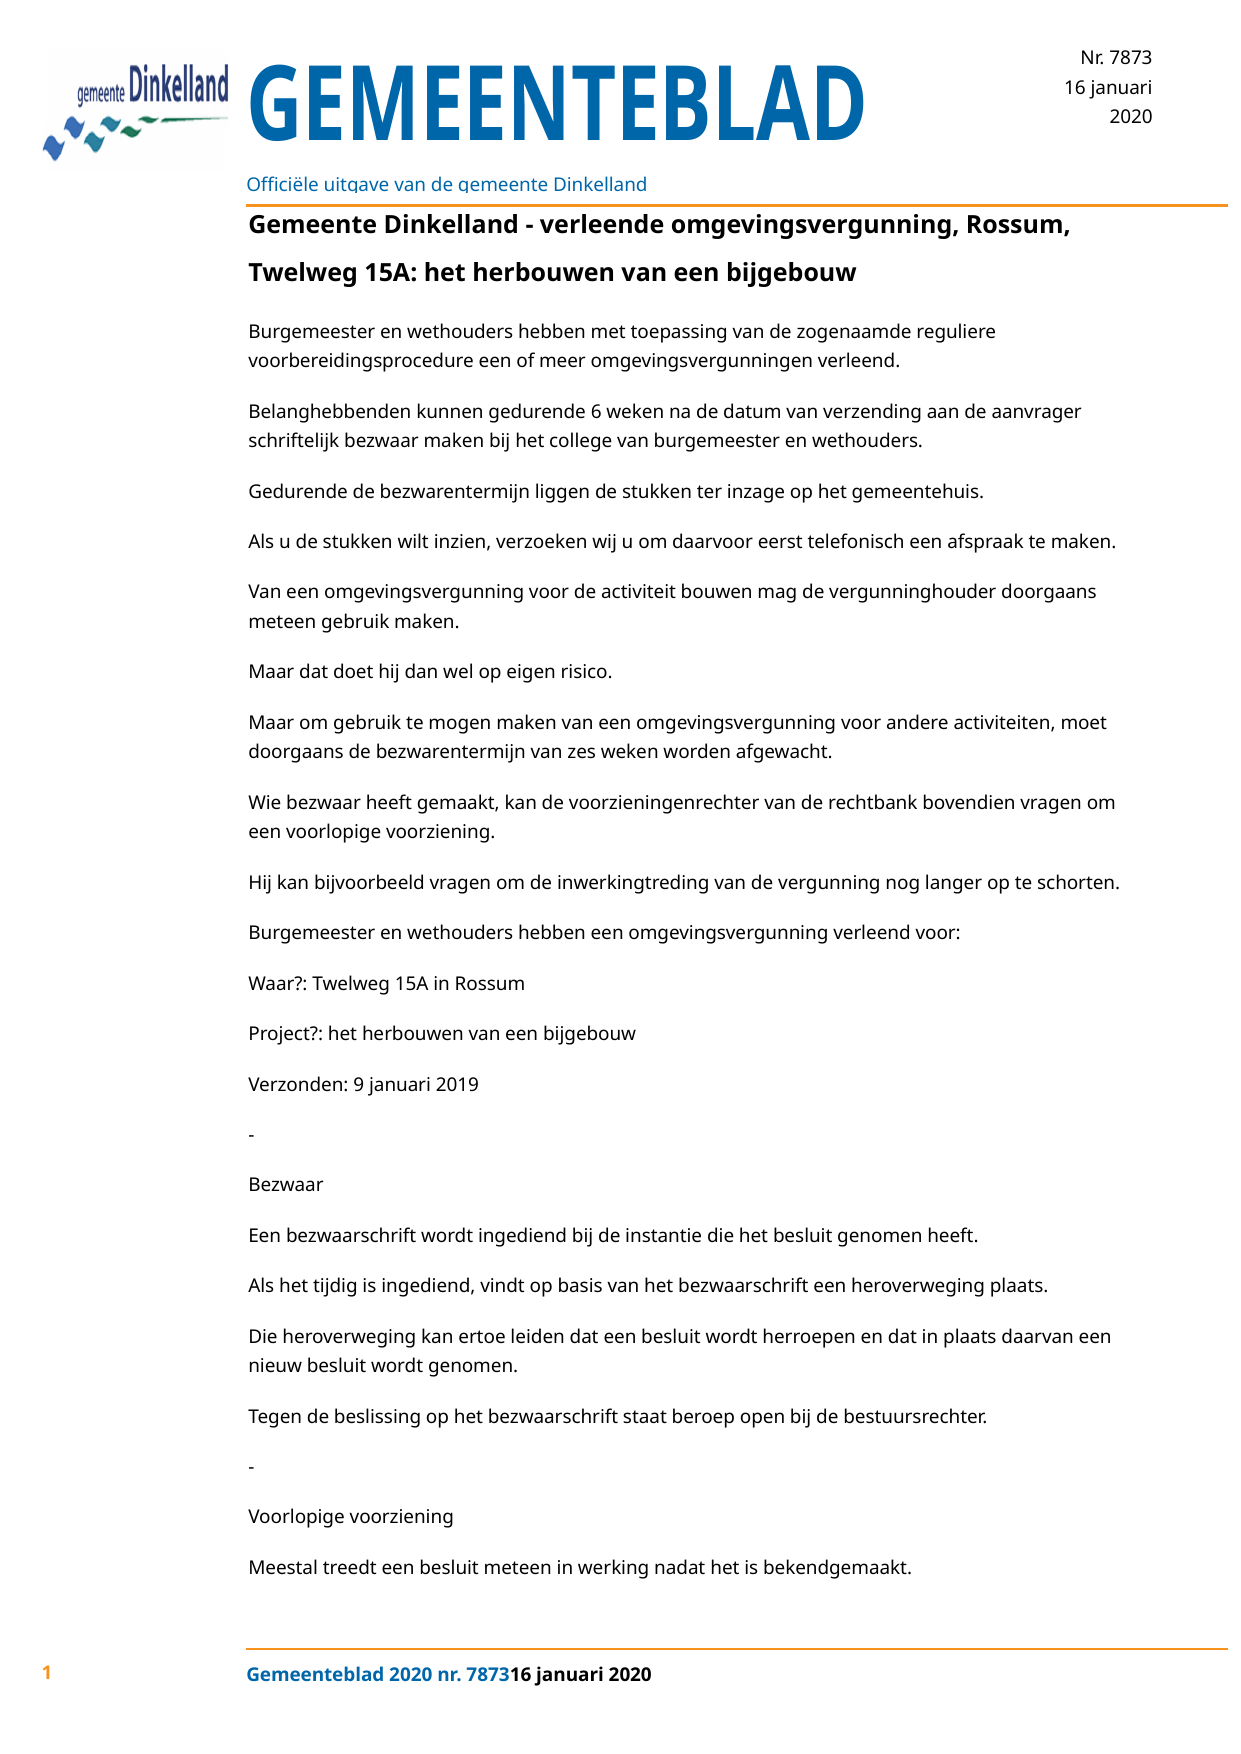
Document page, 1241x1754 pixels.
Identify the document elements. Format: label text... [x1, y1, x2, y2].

text Verzonden: 9 januari 2019 [248, 1071, 1152, 1097]
text Project?: het herbouwen van een bijgebouw [248, 1020, 1152, 1046]
text Hij kan bijvoorbeeld vragen om de inwerkingtreding van de vergunning nog langer op te schorten. [248, 869, 1152, 895]
text Maar dat doet hij dan wel op eigen risico. [248, 659, 1152, 684]
text Burgemeester en wethouders hebben een omgevingsvergunning verleend voor: [248, 919, 1152, 945]
text Een bezwaarschrift wordt ingediend bij de instantie die het besluit genomen heeft. [248, 1222, 1152, 1248]
text Voorlopige voorziening [248, 1504, 1152, 1529]
text Tegen de beslissing op het bezwaarschrift staat beroep open bij de bestuursrechter. [248, 1403, 1152, 1429]
text Als u de stukken wilt inzien, verzoeken wij u om daarvoor eerst telefonisch een afspraak te maken. [248, 528, 1152, 554]
text Burgemeester en wethouders hebben met toepassing van de zogenaamde reguliere voorbereidingsprocedure een of meer omgevingsvergunningen verleend. [248, 318, 1152, 373]
picture [41, 47, 231, 172]
text - [248, 1121, 1152, 1147]
text Belanghebbenden kunnen gedurende 6 weken na de datum van verzending aan de aanvrager schriftelijk bezwaar maken bij het college van burgemeester en wethouders. [248, 398, 1152, 453]
text Van een omgevingsvergunning voor de activiteit bouwen mag de vergunninghouder doorgaans meteen gebruik maken. [248, 579, 1152, 634]
text Bezwaar [248, 1172, 1152, 1197]
text Gedurende de bezwarentermijn liggen de stukken ter inzage op het gemeentehuis. [248, 478, 1152, 504]
text Die heroverweging kan ertoe leiden dat een besluit wordt herroepen en dat in plaats daarvan een nieuw besluit wordt genomen. [248, 1323, 1152, 1378]
text Meestal treedt een besluit meteen in werking nadat het is bekendgemaakt. [248, 1554, 1152, 1580]
text Waar?: Twelweg 15A in Rossum [248, 970, 1152, 996]
text Maar om gebruik te mogen maken van een omgevingsvergunning voor andere activiteiten, moet doorgaans de bezwarentermijn van zes weken worden afgewacht. [248, 709, 1152, 764]
text - [248, 1453, 1152, 1479]
text Wie bezwaar heeft gemaakt, kan de voorzieningenrechter van de rechtbank bovendien vragen om een voorlopige voorziening. [248, 789, 1152, 844]
text Gemeente Dinkelland - verleende omgevingsvergunning, Rossum, Twelweg 15A: het herbouwen van een bijgebouw [248, 207, 1152, 288]
text Als het tijdig is ingediend, vindt op basis van het bezwaarschrift een heroverweging plaats. [248, 1272, 1152, 1298]
